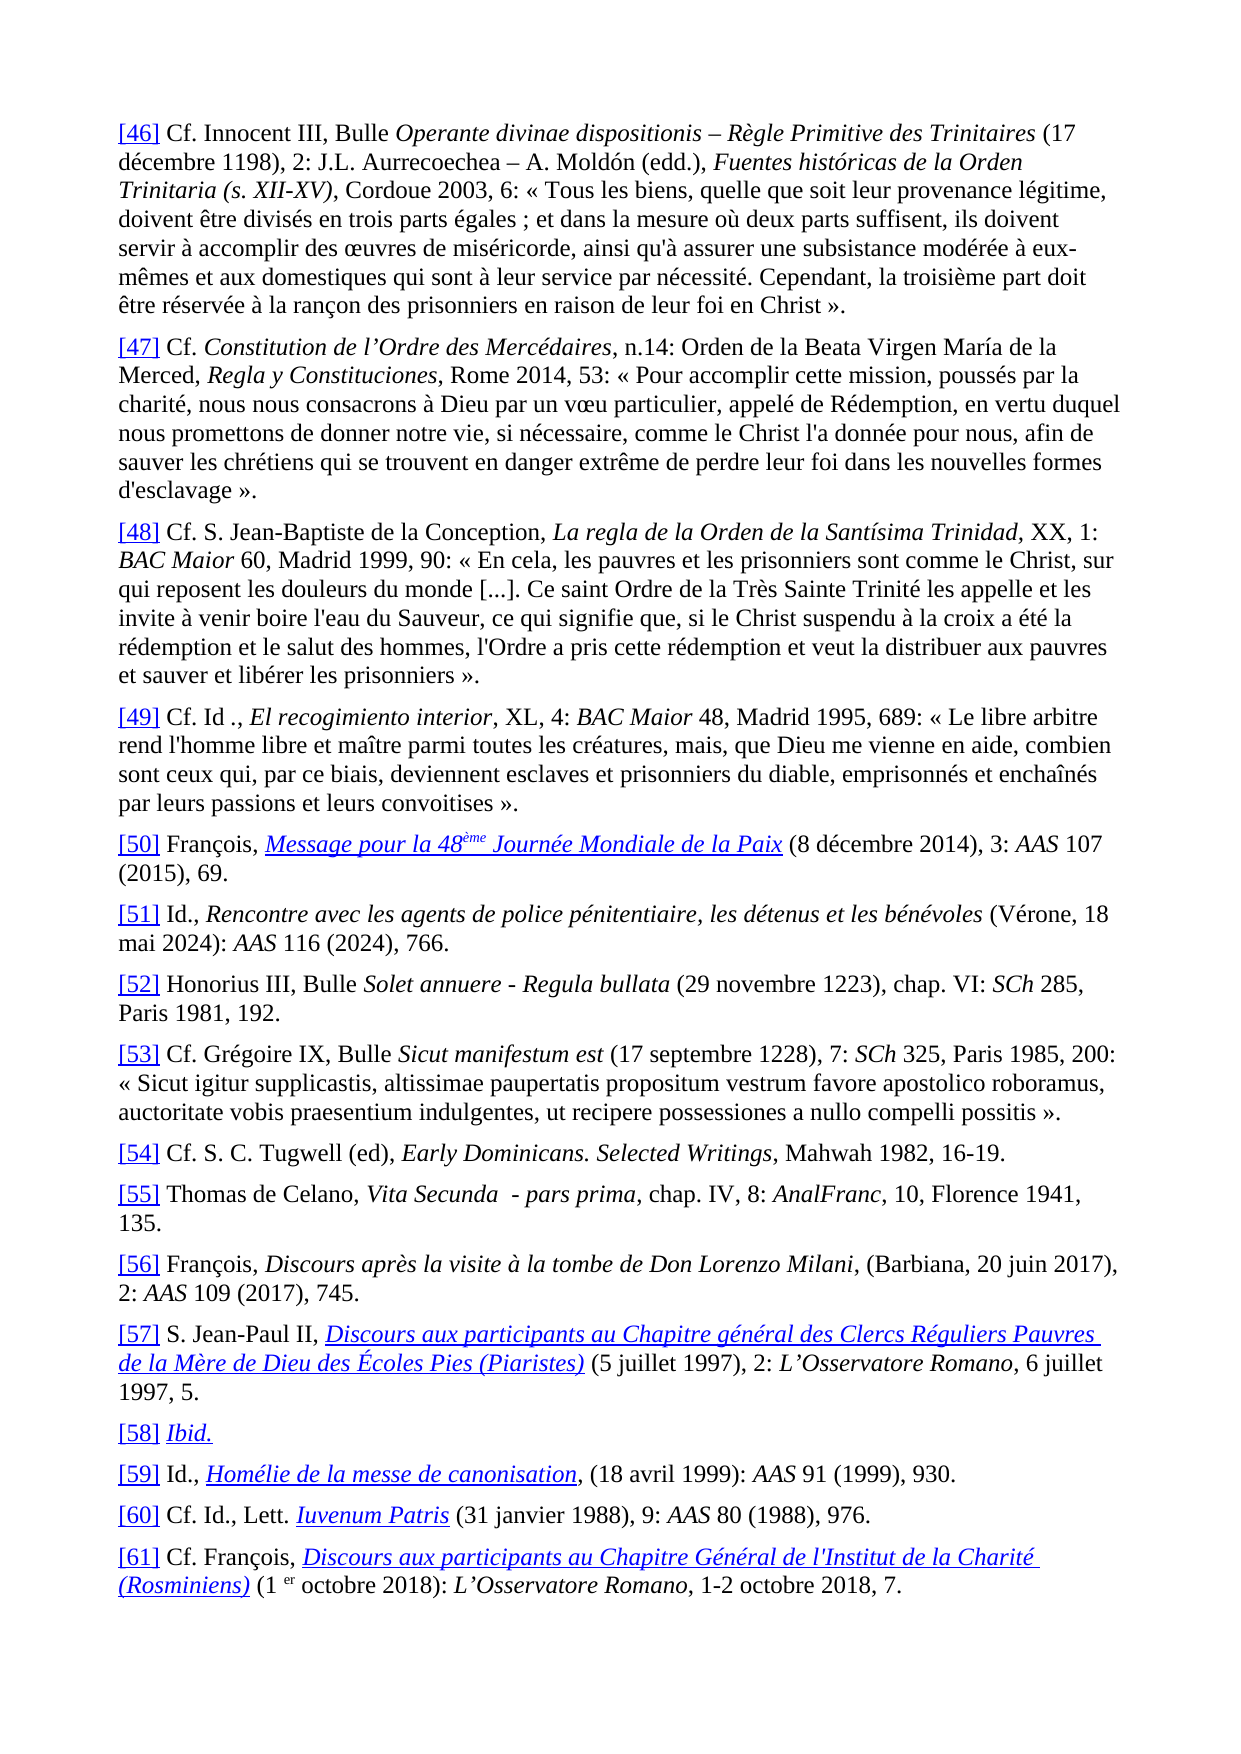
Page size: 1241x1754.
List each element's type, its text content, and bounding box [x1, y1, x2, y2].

text [50] François, Message pour la 48HYPERLINK "https://www.vatican.va/content/francesco/fr/messages/peace/documents/papa-francesco_20141208_messaggio-xlviii-giornata-mondiale-pace-2015.html"èmeHYPERLINK "https://www.vatican.va/content/francesco/fr/messages/peace/documents/papa-francesco_20141208_messaggio-xlviii-giornata-mondiale-pace-2015.html" Journée Mondiale de la Paix (8 décembre 2014), 3: AAS 107 (2015), 69. [118, 829, 1122, 887]
text [53] Cf. Grégoire IX, Bulle Sicut manifestum est (17 septembre 1228), 7: SCh 325, Paris 1985, 200: « Sicut igitur supplicastis, altissimae paupertatis propositum vestrum favore apostolico roboramus, auctoritate vobis praesentium indulgentes, ut recipere possessiones a nullo compelli possitis ». [118, 1039, 1122, 1126]
text [46] Cf. Innocent III, Bulle Operante divinae dispositionis – Règle Primitive des Trinitaires (17 décembre 1198), 2: J.L. Aurrecoechea – A. Moldón (edd.), Fuentes históricas de la Orden Trinitaria (s. XII-XV), Cordoue 2003, 6: « Tous les biens, quelle que soit leur provenance légitime, doivent être divisés en trois parts égales ; et dans la mesure où deux parts suffisent, ils doivent servir à accomplir des œuvres de miséricorde, ainsi qu'à assurer une subsistance modérée à eux-mêmes et aux domestiques qui sont à leur service par nécessité. Cependant, la troisième part doit être réservée à la rançon des prisonniers en raison de leur foi en Christ ». [118, 118, 1122, 319]
text [58] Ibid. [118, 1418, 1122, 1447]
text [61] Cf. François, Discours aux participants au Chapitre Général de lHYPERLINK "https://www.vatican.va/content/francesco/fr/speeches/2018/october/documents/papa-francesco_20181001_rosminiani.html"'HYPERLINK "https://www.vatican.va/content/francesco/fr/speeches/2018/october/documents/papa-francesco_20181001_rosminiani.html"Institut de la Charité (Rosminiens) (1 er octobre 2018): L’Osservatore Romano, 1-2 octobre 2018, 7. [118, 1542, 1122, 1599]
text [48] Cf. S. Jean-Baptiste de la Conception, La regla de la Orden de la Santísima Trinidad, XX, 1: BAC Maior 60, Madrid 1999, 90: « En cela, les pauvres et les prisonniers sont comme le Christ, sur qui reposent les douleurs du monde [...]. Ce saint Ordre de la Très Sainte Trinité les appelle et les invite à venir boire l'eau du Sauveur, ce qui signifie que, si le Christ suspendu à la croix a été la rédemption et le salut des hommes, l'Ordre a pris cette rédemption et veut la distribuer aux pauvres et sauver et libérer les prisonniers ». [118, 517, 1122, 689]
text [57] S. Jean-Paul II, Discours aux participants au Chapitre général des Clercs Réguliers Pauvres de la Mère de Dieu des Écoles Pies (Piaristes) (5 juillet 1997), 2: L’Osservatore Romano, 6 juillet 1997, 5. [118, 1319, 1122, 1406]
text [54] Cf. S. C. Tugwell (ed), Early Dominicans. Selected Writings, Mahwah 1982, 16-19. [118, 1138, 1122, 1167]
text [55] Thomas de Celano, Vita Secunda - pars prima, chap. IV, 8: AnalFranc, 10, Florence 1941, 135. [118, 1179, 1122, 1237]
text [60] Cf. Id., Lett. Iuvenum Patris (31 janvier 1988), 9: AAS 80 (1988), 976. [118, 1501, 1122, 1529]
text [49] Cf. Id ., El recogimiento interior, XL, 4: BAC Maior 48, Madrid 1995, 689: « Le libre arbitre rend l'homme libre et maître parmi toutes les créatures, mais, que Dieu me vienne en aide, combien sont ceux qui, par ce biais, deviennent esclaves et prisonniers du diable, emprisonnés et enchaînés par leurs passions et leurs convoitises ». [118, 702, 1122, 817]
text [51] Id., Rencontre avec les agents de police pénitentiaire, les détenus et les bénévoles (Vérone, 18 mai 2024): AAS 116 (2024), 766. [118, 899, 1122, 957]
text [56] François, Discours après la visite à la tombe de Don Lorenzo Milani, (Barbiana, 20 juin 2017), 2: AAS 109 (2017), 745. [118, 1249, 1122, 1307]
text [59] Id., Homélie de la messe de canonisation, (18 avril 1999): AAS 91 (1999), 930. [118, 1459, 1122, 1488]
text [52] Honorius III, Bulle Solet annuere - Regula bullata (29 novembre 1223), chap. VI: SCh 285, Paris 1981, 192. [118, 969, 1122, 1027]
text [47] Cf. Constitution de l’Ordre des Mercédaires, n.14: Orden de la Beata Virgen María de la Merced, Regla y Constituciones, Rome 2014, 53: « Pour accomplir cette mission, poussés par la charité, nous nous consacrons à Dieu par un vœu particulier, appelé de Rédemption, en vertu duquel nous promettons de donner notre vie, si nécessaire, comme le Christ l'a donnée pour nous, afin de sauver les chrétiens qui se trouvent en danger extrême de perdre leur foi dans les nouvelles formes d'esclavage ». [118, 332, 1122, 504]
